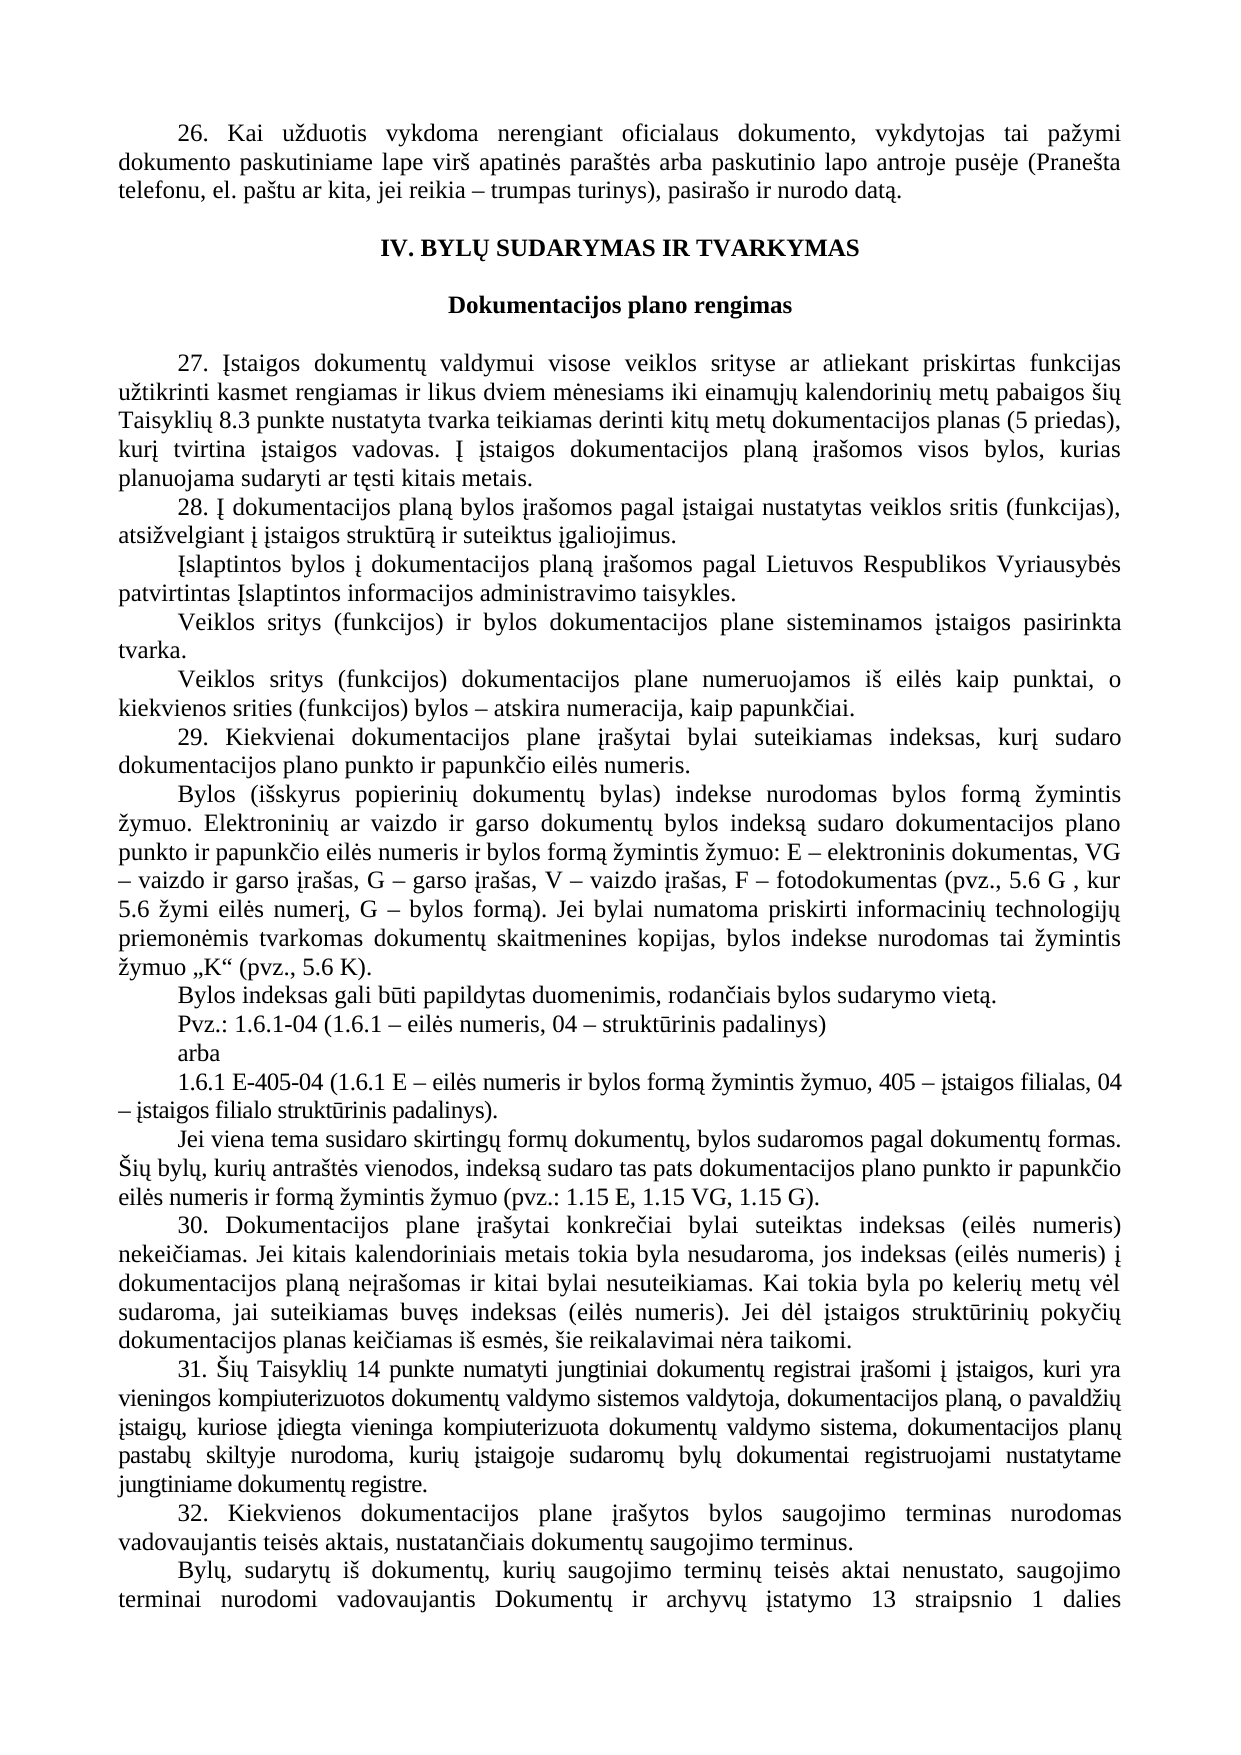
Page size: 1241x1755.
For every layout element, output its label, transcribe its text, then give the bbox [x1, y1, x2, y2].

text Bylos indeksas gali būti papildytas duomenimis, rodančiais bylos sudarymo vietą. [118, 981, 1122, 1009]
text 27. Įstaigos dokumentų valdymui visose veiklos srityse ar atliekant priskirtas funkcijas užtikrinti kasmet rengiamas ir likus dviem mėnesiams iki einamųjų kalendorinių metų pabaigos šių Taisyklių 8.3 punkte nustatyta tvarka teikiamas derinti kitų metų dokumentacijos planas (5 priedas), kurį tvirtina įstaigos vadovas. Į įstaigos dokumentacijos planą įrašomos visos bylos, kurias planuojama sudaryti ar tęsti kitais metais. [118, 348, 1122, 492]
text 26. Kai užduotis vykdoma nerengiant oficialaus dokumento, vykdytojas tai pažymi dokumento paskutiniame lape virš apatinės paraštės arba paskutinio lapo antroje pusėje (Pranešta telefonu, el. paštu ar kita, jei reikia – trumpas turinys), pasirašo ir nurodo datą. [118, 118, 1122, 204]
text Veiklos sritys (funkcijos) ir bylos dokumentacijos plane sisteminamos įstaigos pasirinkta tvarka. [118, 607, 1122, 664]
text Įslaptintos bylos į dokumentacijos planą įrašomos pagal Lietuvos Respublikos Vyriausybės patvirtintas Įslaptintos informacijos administravimo taisykles. [118, 549, 1122, 607]
text IV. BYLŲ SUDARYMAS IR TVARKYMAS [118, 233, 1122, 262]
text Veiklos sritys (funkcijos) dokumentacijos plane numeruojamos iš eilės kaip punktai, o kiekvienos srities (funkcijos) bylos – atskira numeracija, kaip papunkčiai. [118, 664, 1122, 722]
text Pvz.: 1.6.1-04 (1.6.1 – eilės numeris, 04 – struktūrinis padalinys) [118, 1009, 1122, 1038]
text Bylos (išskyrus popierinių dokumentų bylas) indekse nurodomas bylos formą žymintis žymuo. Elektroninių ar vaizdo ir garso dokumentų bylos indeksą sudaro dokumentacijos plano punkto ir papunkčio eilės numeris ir bylos formą žymintis žymuo: E – elektroninis dokumentas, VG – vaizdo ir garso įrašas, G – garso įrašas, V – vaizdo įrašas, F – fotodokumentas (pvz., 5.6 G , kur 5.6 žymi eilės numerį, G – bylos formą). Jei bylai numatoma priskirti informacinių technologijų priemonėmis tvarkomas dokumentų skaitmenines kopijas, bylos indekse nurodomas tai žymintis žymuo „K“ (pvz., 5.6 K). [118, 779, 1122, 981]
text 29. Kiekvienai dokumentacijos plane įrašytai bylai suteikiamas indeksas, kurį sudaro dokumentacijos plano punkto ir papunkčio eilės numeris. [118, 722, 1122, 779]
text Bylų, sudarytų iš dokumentų, kurių saugojimo terminų teisės aktai nenustato, saugojimo terminai nurodomi vadovaujantis Dokumentų ir archyvų įstatymo 13 straipsnio 1 dalies [118, 1556, 1122, 1613]
text 32. Kiekvienos dokumentacijos plane įrašytos bylos saugojimo terminas nurodomas vadovaujantis teisės aktais, nustatančiais dokumentų saugojimo terminus. [118, 1498, 1122, 1556]
text arba [118, 1038, 1122, 1067]
text Dokumentacijos plano rengimas [118, 291, 1122, 319]
text 31. Šių Taisyklių 14 punkte numatyti jungtiniai dokumentų registrai įrašomi į įstaigos, kuri yra vieningos kompiuterizuotos dokumentų valdymo sistemos valdytoja, dokumentacijos planą, o pavaldžių įstaigų, kuriose įdiegta vieninga kompiuterizuota dokumentų valdymo sistema, dokumentacijos planų pastabų skiltyje nurodoma, kurių įstaigoje sudaromų bylų dokumentai registruojami nustatytame jungtiniame dokumentų registre. [118, 1354, 1122, 1498]
text Jei viena tema susidaro skirtingų formų dokumentų, bylos sudaromos pagal dokumentų formas. Šių bylų, kurių antraštės vienodos, indeksą sudaro tas pats dokumentacijos plano punkto ir papunkčio eilės numeris ir formą žymintis žymuo (pvz.: 1.15 E, 1.15 VG, 1.15 G). [118, 1124, 1122, 1211]
text 30. Dokumentacijos plane įrašytai konkrečiai bylai suteiktas indeksas (eilės numeris) nekeičiamas. Jei kitais kalendoriniais metais tokia byla nesudaroma, jos indeksas (eilės numeris) į dokumentacijos planą neįrašomas ir kitai bylai nesuteikiamas. Kai tokia byla po kelerių metų vėl sudaroma, jai suteikiamas buvęs indeksas (eilės numeris). Jei dėl įstaigos struktūrinių pokyčių dokumentacijos planas keičiamas iš esmės, šie reikalavimai nėra taikomi. [118, 1211, 1122, 1354]
text 1.6.1 E-405-04 (1.6.1 E – eilės numeris ir bylos formą žymintis žymuo, 405 – įstaigos filialas, 04 – įstaigos filialo struktūrinis padalinys). [118, 1067, 1122, 1124]
text 28. Į dokumentacijos planą bylos įrašomos pagal įstaigai nustatytas veiklos sritis (funkcijas), atsižvelgiant į įstaigos struktūrą ir suteiktus įgaliojimus. [118, 492, 1122, 549]
